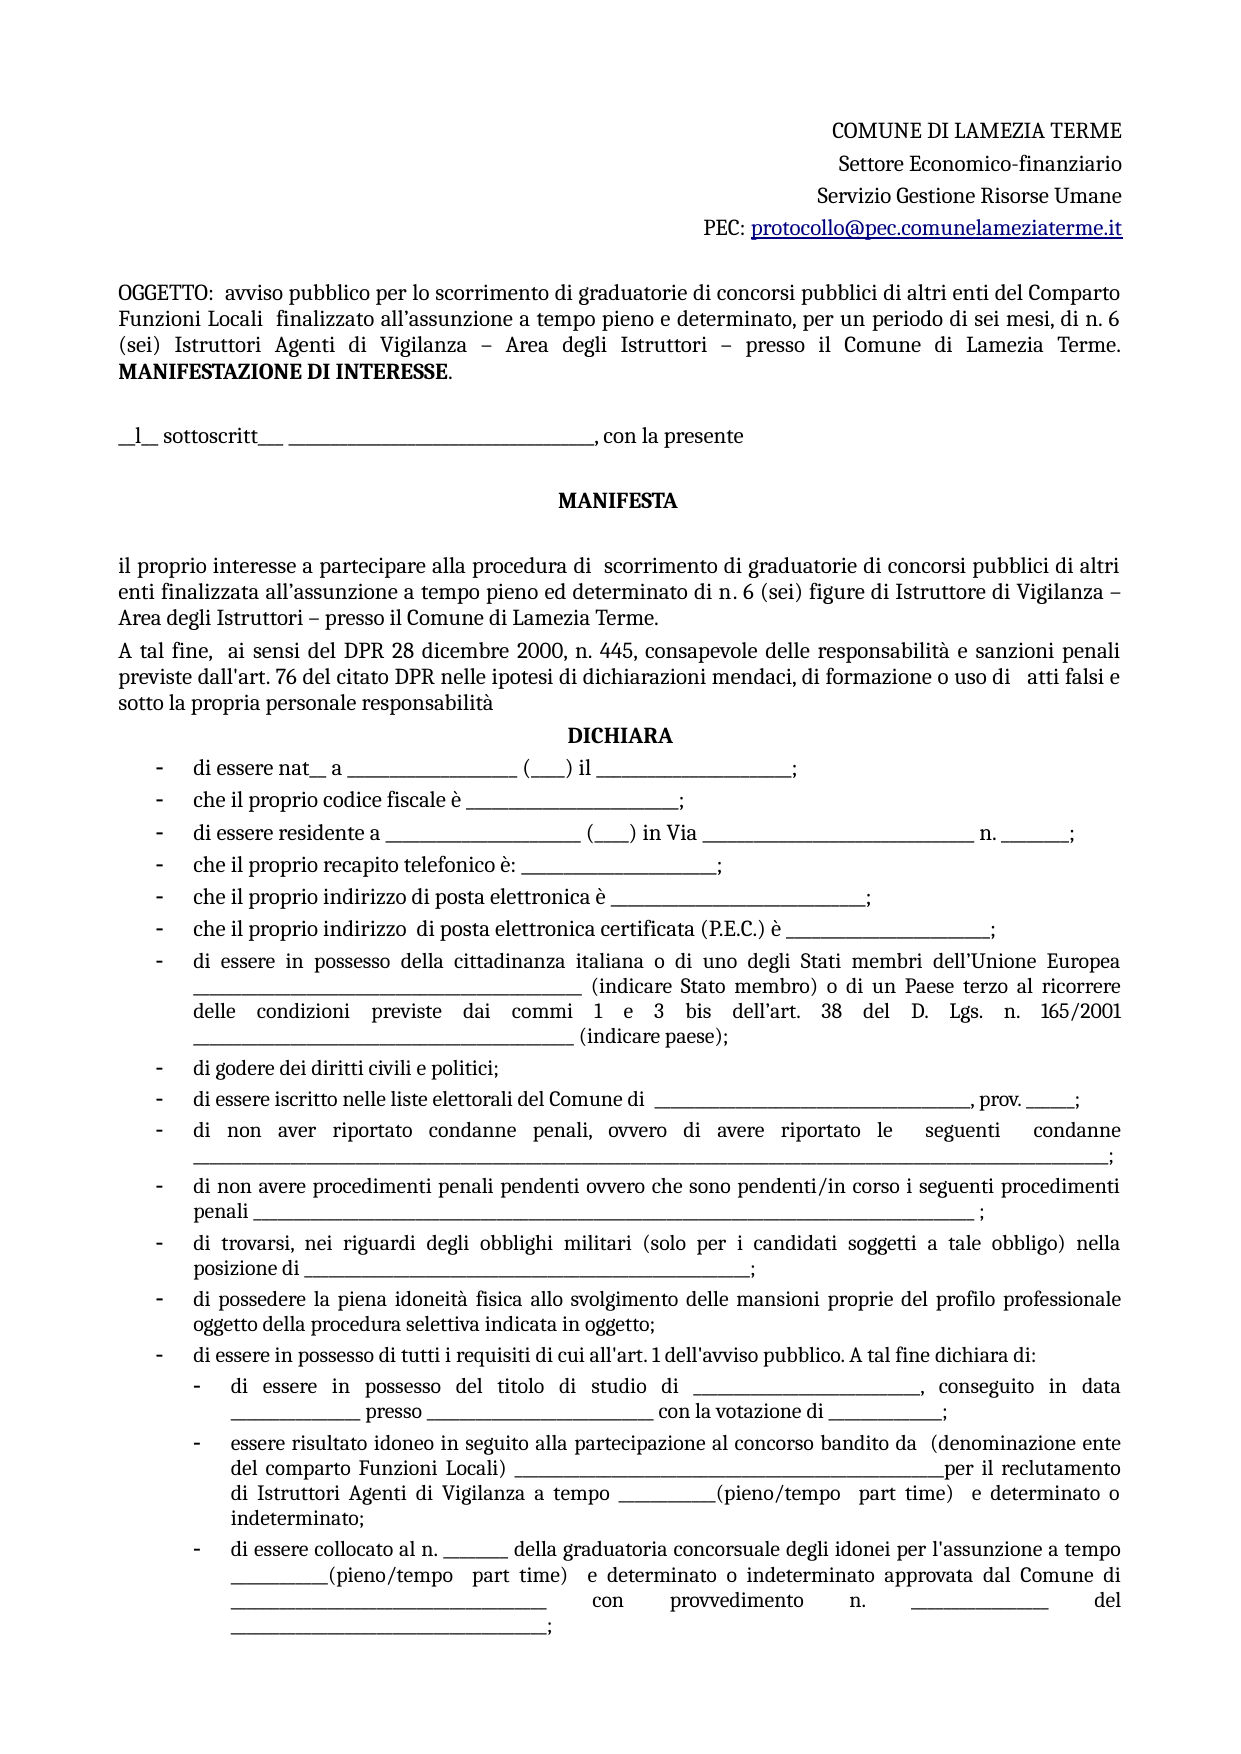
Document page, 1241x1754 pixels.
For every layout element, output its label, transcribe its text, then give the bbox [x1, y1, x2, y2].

text Servizio Gestione Risorse Umane [118, 183, 1122, 209]
list di essere nat__ a ____________________ (____) il _______________________; [156, 755, 1122, 781]
text OGGETTO: avviso pubblico per lo scorrimento di graduatorie di concorsi pubblici di altri enti del Comparto Funzioni Locali finalizzato all’assunzione a tempo pieno e determinato, per un periodo di sei mesi, di n. 6 (sei) Istruttori Agenti di Vigilanza – Area degli Istruttori – presso il Comune di Lamezia Terme. MANIFESTAZIONE DI INTERESSE. [118, 279, 1122, 385]
list di trovarsi, nei riguardi degli obblighi militari (solo per i candidati soggetti a tale obbligo) nella posizione di _______________________________________________________; [156, 1230, 1122, 1281]
list che il proprio indirizzo di posta elettronica è ______________________________; [156, 884, 1122, 910]
list di essere iscritto nelle liste elettorali del Comune di _______________________________________, prov. ______; [156, 1086, 1122, 1112]
list di essere in possesso della cittadinanza italiana o di uno degli Stati membri dell’Unione Europea ________________________________________________ (indicare Stato membro) o di un Paese terzo al ricorrere delle condizioni previste dai commi 1 e 3 bis dell’art. 38 del D. Lgs. n. 165/2001 _______________________________________________ (indicare paese); [156, 948, 1122, 1049]
text DICHIARA [118, 722, 1122, 749]
text Settore Economico-finanziario [118, 150, 1122, 177]
list di non aver riportato condanne penali, ovvero di avere riportato le seguenti condanne _________________________________________________________________________________________________________________; [156, 1117, 1122, 1168]
list che il proprio codice fiscale è _________________________; [156, 787, 1122, 813]
text A tal fine, ai sensi del DPR 28 dicembre 2000, n. 445, consapevole delle responsabilità e sanzioni penali previste dall'art. 76 del citato DPR nelle ipotesi di dichiarazioni mendaci, di formazione o uso di atti falsi e sotto la propria personale responsabilità [118, 637, 1122, 716]
text il proprio interesse a partecipare alla procedura di scorrimento di graduatorie di concorsi pubblici di altri enti finalizzata all’assunzione a tempo pieno ed determinato di n. 6 (sei) figure di Istruttore di Vigilanza – Area degli Istruttori – presso il Comune di Lamezia Terme. [118, 552, 1122, 631]
list di essere residente a _______________________ (____) in Via ________________________________ n. ________; [156, 819, 1122, 846]
text MANIFESTA [118, 488, 1122, 514]
text PEC: protocollo@pec.comunelameziaterme.it [118, 215, 1122, 241]
list essere risultato idoneo in seguito alla partecipazione al concorso bandito da (denominazione ente del comparto Funzioni Locali) _____________________________________________________per il reclutamento di Istruttori Agenti di Vigilanza a tempo ____________(pieno/tempo part time) e determinato o indeterminato; [193, 1430, 1122, 1531]
text __l__ sottoscritt___ ____________________________________, con la presente [118, 423, 1122, 449]
list di godere dei diritti civili e politici; [156, 1055, 1122, 1080]
list che il proprio recapito telefonico è: _______________________; [156, 852, 1122, 878]
list di essere in possesso di tutti i requisiti di cui all'art. 1 dell'avviso pubblico. A tal fine dichiara di: [156, 1343, 1122, 1368]
text COMUNE DI LAMEZIA TERME [118, 118, 1122, 144]
list di essere in possesso del titolo di studio di ____________________________, conseguito in data ________________ presso ____________________________ con la votazione di ______________; [193, 1374, 1122, 1424]
list di non avere procedimenti penali pendenti ovvero che sono pendenti/in corso i seguenti procedimenti penali _________________________________________________________________________________________ ; [156, 1174, 1122, 1224]
list che il proprio indirizzo di posta elettronica certificata (P.E.C.) è ________________________; [156, 916, 1122, 942]
list di essere collocato al n. ________ della graduatoria concorsuale degli idonei per l'assunzione a tempo ____________(pieno/tempo part time) e determinato o indeterminato approvata dal Comune di _______________________________________ con provvedimento n. _________________ del _______________________________________; [193, 1537, 1122, 1638]
list di possedere la piena idoneità fisica allo svolgimento delle mansioni proprie del profilo professionale oggetto della procedura selettiva indicata in oggetto; [156, 1287, 1122, 1337]
